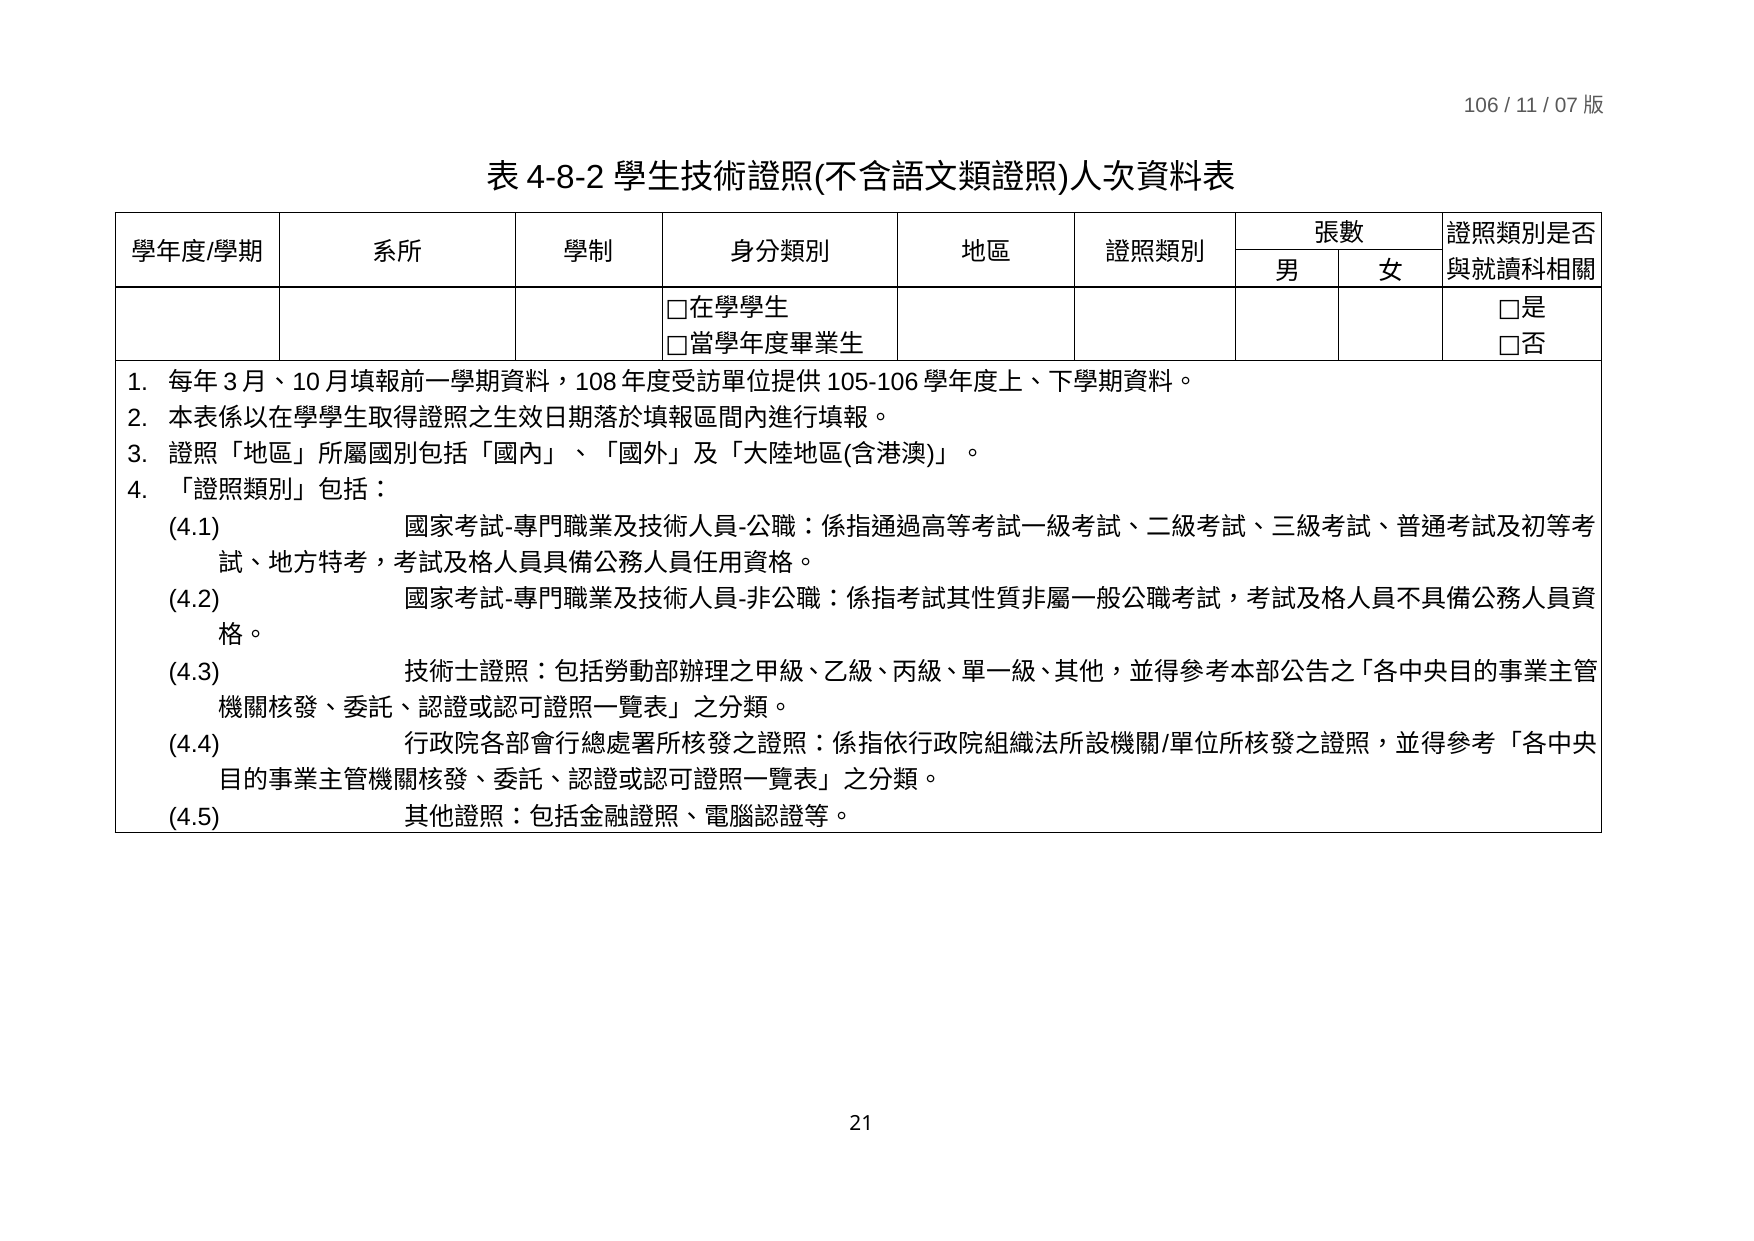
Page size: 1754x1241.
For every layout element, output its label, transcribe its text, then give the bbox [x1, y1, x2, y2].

table_cell 女 [1339, 250, 1442, 286]
table_header 證照類別 [1075, 213, 1235, 286]
table_cell [1339, 288, 1442, 360]
table_header 地區 [898, 213, 1074, 286]
table_header 學制 [516, 213, 662, 286]
table_cell [1075, 288, 1235, 360]
table_cell [898, 288, 1074, 360]
table_cell [116, 288, 279, 360]
table_cell □是 □否 [1443, 288, 1601, 360]
subtitle 表4-8-2 學生技術證照(不含語文類證照)人次資料表 [118, 137, 1604, 212]
table_cell [280, 288, 515, 360]
table_cell [516, 288, 662, 360]
table_cell [1236, 288, 1338, 360]
table_header 學年度/學期 [116, 213, 279, 286]
table_header 身分類別 [663, 213, 897, 286]
table_header 證照類別是否與就讀科相關 [1443, 213, 1601, 286]
table_cell 男 [1236, 250, 1338, 286]
table_cell 每年3月、10月填報前一學期資料，108年度受訪單位提供105-106學年度上、下學期資料。 本表係以在學學生取得證照之生效日期落於填報區間內進行填報。 證照「地區」所屬國別包括「國內」、「國外」及「大陸地區(含港澳)」。 「證照類別」包括： 國家考試-專門職業及技術人員-公職：係指通過高等考試一級考試、二級考試、三級考試、普通考試及初等考試、地方特考，考試及格人員具備公務人員任用資格。 國家考試-專門職業及技術人員-非公職：係指考試其性質非屬一般公職考試，考試及格人員不具備公務人員資格。 技術士證照：包括勞動部辦理之甲級、乙級、丙級、單一級、其他，並得參考本部公告之「各中央目的事業主管機關核發、委託、認證或認可證照一覽表」之分類。 行政院各部會行總處署所核發之證照：係指依行政院組織法所設機關/單位所核發之證照，並得參考「各中央目的事業主管機關核發、委託、認證或認可證照一覽表」之分類。 其他證照：包括金融證照、電腦認證等。 [116, 361, 1601, 832]
table_cell □在學學生 □當學年度畢業生 [663, 288, 897, 360]
table_header 張數 [1236, 213, 1442, 249]
table_header 系所 [280, 213, 515, 286]
